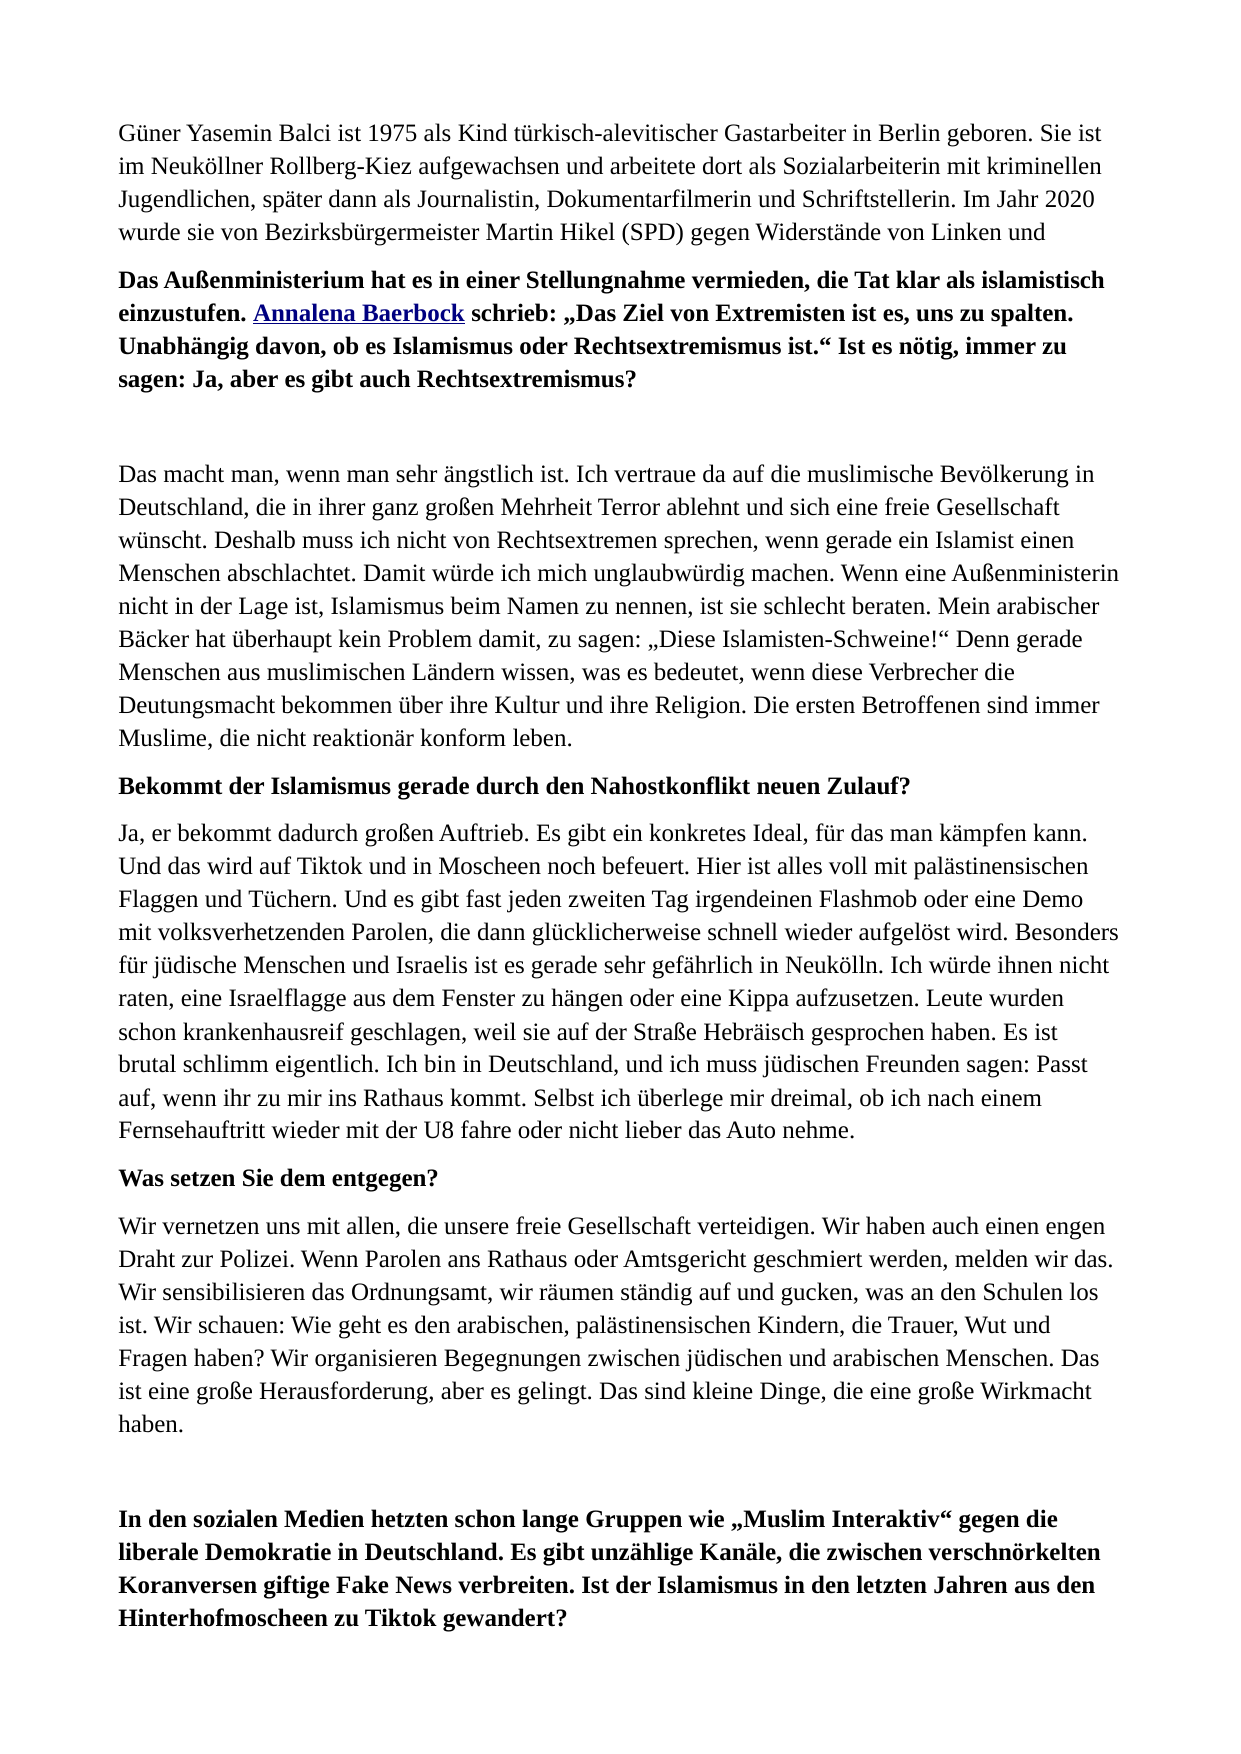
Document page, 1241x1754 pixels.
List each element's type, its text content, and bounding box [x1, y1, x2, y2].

text In den sozialen Medien hetzten schon lange Gruppen wie „Muslim Interaktiv“ gegen die liberale Demokratie in Deutschland. Es gibt unzählige Kanäle, die zwischen verschnörkelten Koranversen giftige Fake News verbreiten. Ist der Islamismus in den letzten Jahren aus den Hinterhofmoscheen zu Tiktok gewandert? [118, 1504, 1122, 1632]
text Was setzen Sie dem entgegen? [118, 1163, 1122, 1192]
text Bekommt der Islamismus gerade durch den Nahostkonflikt neuen Zulauf? [118, 771, 1122, 799]
text Das Außenministerium hat es in einer Stellungnahme vermieden, die Tat klar als islamistisch einzustufen. Annalena Baerbock schrieb: „Das Ziel von Extremisten ist es, uns zu spalten. Unabhängig davon, ob es Islamismus oder Rechtsextremismus ist.“ Ist es nötig, immer zu sagen: Ja, aber es gibt auch Rechtsextremismus? [118, 265, 1122, 393]
text Das macht man, wenn man sehr ängstlich ist. Ich vertraue da auf die muslimische Bevölkerung in Deutschland, die in ihrer ganz großen Mehrheit Terror ablehnt und sich eine freie Gesellschaft wünscht. Deshalb muss ich nicht von Rechtsextremen sprechen, wenn gerade ein Islamist einen Menschen abschlachtet. Damit würde ich mich unglaubwürdig machen. Wenn eine Außenministerin nicht in der Lage ist, Islamismus beim Namen zu nennen, ist sie schlecht beraten. Mein arabischer Bäcker hat überhaupt kein Problem damit, zu sagen: „Diese Islamisten-Schweine!“ Denn gerade Menschen aus muslimischen Ländern wissen, was es bedeutet, wenn diese Verbrecher die Deutungsmacht bekommen über ihre Kultur und ihre Religion. Die ersten Betroffenen sind immer Muslime, die nicht reaktionär konform leben. [118, 459, 1122, 752]
text Wir vernetzen uns mit allen, die unsere freie Gesellschaft verteidigen. Wir haben auch einen engen Draht zur Polizei. Wenn Parolen ans Rathaus oder Amtsgericht geschmiert werden, melden wir das. Wir sensibilisieren das Ordnungsamt, wir räumen ständig auf und gucken, was an den Schulen los ist. Wir schauen: Wie geht es den arabischen, palästinensischen Kindern, die Trauer, Wut und Fragen haben? Wir organisieren Begegnungen zwischen jüdischen und arabischen Menschen. Das ist eine große Herausforderung, aber es gelingt. Das sind kleine Dinge, die eine große Wirkmacht haben. [118, 1211, 1122, 1438]
text Güner Yasemin Balci ist 1975 als Kind türkisch-alevitischer Gastarbeiter in Berlin geboren. Sie ist im Neuköllner Rollberg-Kiez aufgewachsen und arbeitete dort als Sozialarbeiterin mit kriminellen Jugendlichen, später dann als Journalistin, Dokumentarfilmerin und Schriftstellerin. Im Jahr 2020 wurde sie von Bezirksbürgermeister Martin Hikel (SPD) gegen Widerstände von Linken und Grünen zur Integrationsbeauftragten von Neukölln ernannt.Picture Alliance [118, 118, 1122, 246]
text Ja, er bekommt dadurch großen Auftrieb. Es gibt ein konkretes Ideal, für das man kämpfen kann. Und das wird auf Tiktok und in Moscheen noch befeuert. Hier ist alles voll mit palästinensischen Flaggen und Tüchern. Und es gibt fast jeden zweiten Tag irgendeinen Flashmob oder eine Demo mit volksverhetzenden Parolen, die dann glücklicherweise schnell wieder aufgelöst wird. Besonders für jüdische Menschen und Israelis ist es gerade sehr gefährlich in Neukölln. Ich würde ihnen nicht raten, eine Israelflagge aus dem Fenster zu hängen oder eine Kippa aufzusetzen. Leute wurden schon krankenhausreif geschlagen, weil sie auf der Straße Hebräisch gesprochen haben. Es ist brutal schlimm eigentlich. Ich bin in Deutschland, und ich muss jüdischen Freunden sagen: Passt auf, wenn ihr zu mir ins Rathaus kommt. Selbst ich überlege mir dreimal, ob ich nach einem Fernsehauftritt wieder mit der U8 fahre oder nicht lieber das Auto nehme. [118, 818, 1122, 1144]
